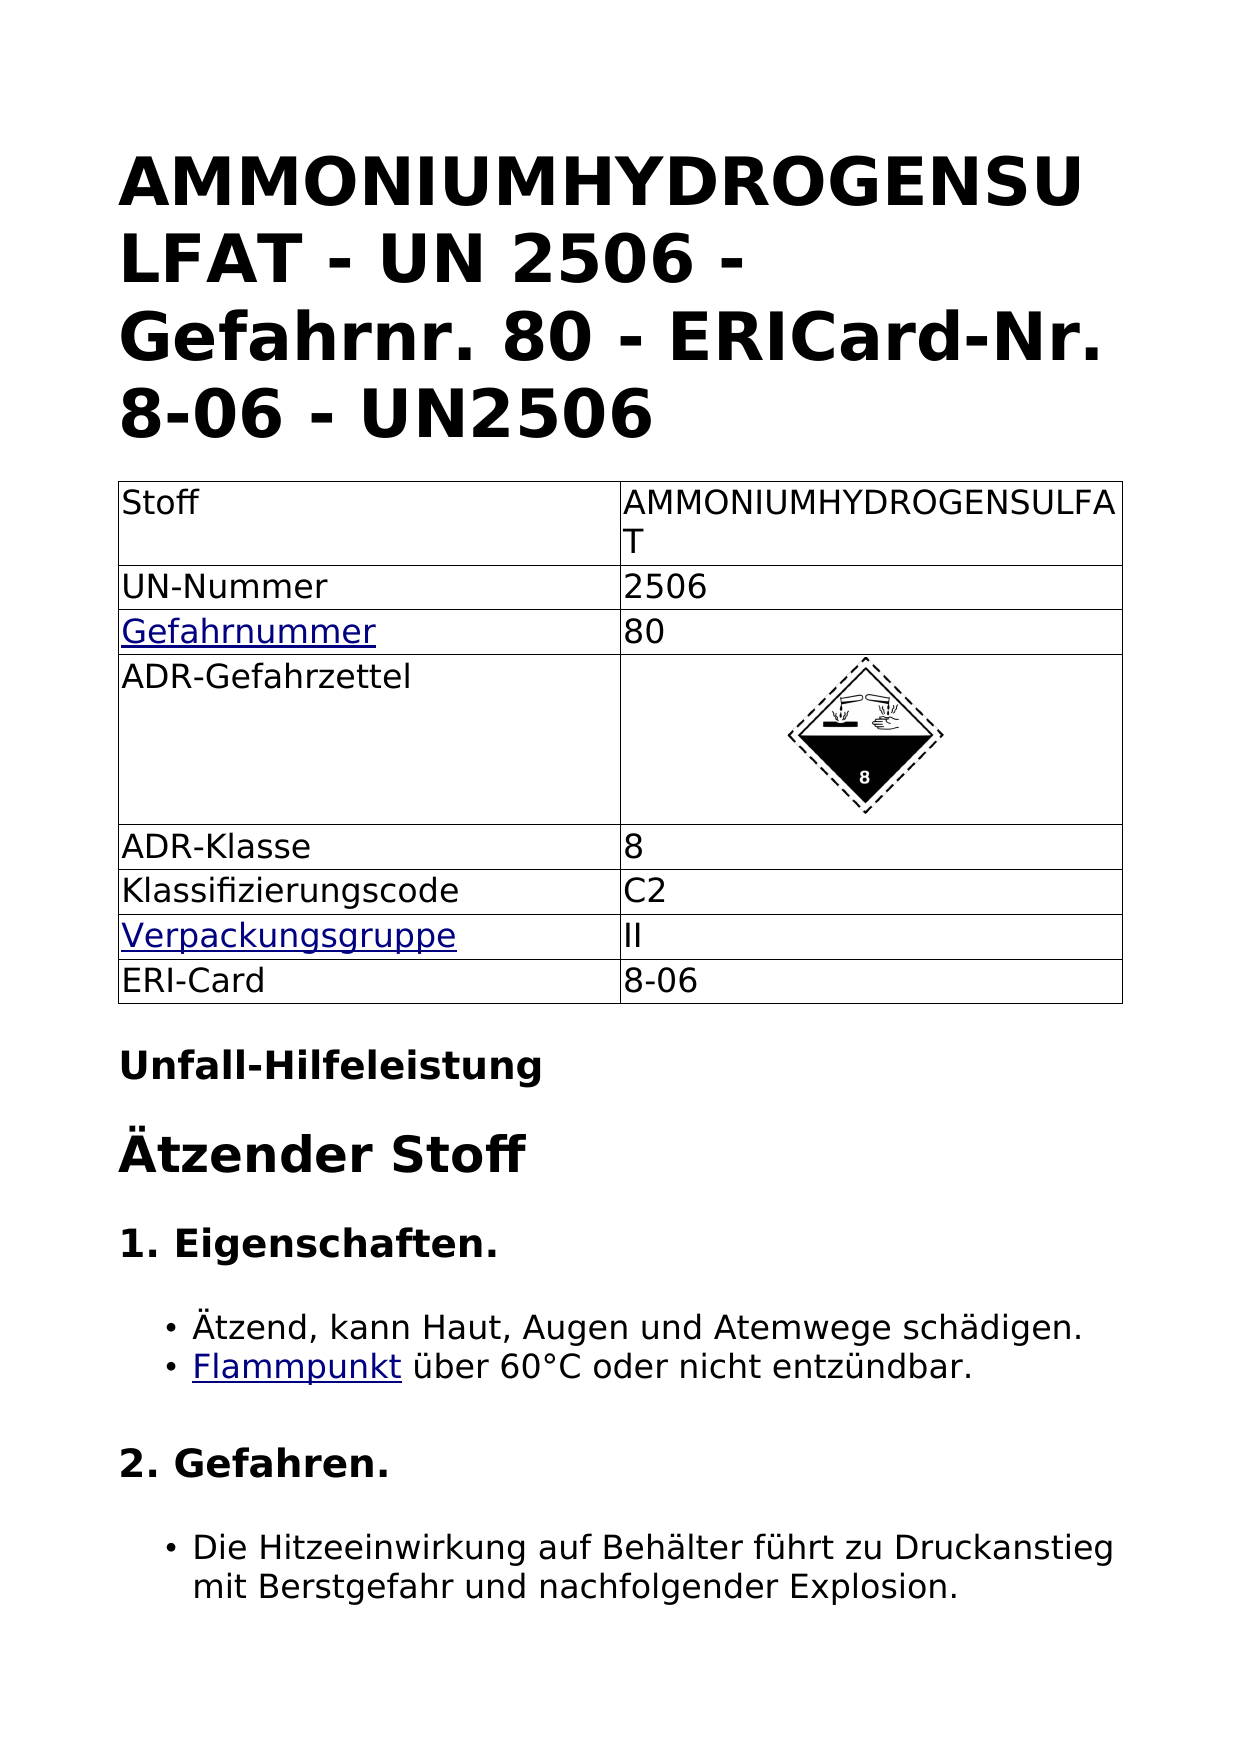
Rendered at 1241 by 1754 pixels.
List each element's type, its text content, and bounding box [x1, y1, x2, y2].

table_cell Klassifizierungscode [119, 870, 620, 914]
table_header AMMONIUMHYDROGENSULFAT [621, 482, 1122, 564]
picture [787, 657, 944, 814]
subtitle 2. Gefahren. [118, 1441, 1122, 1486]
table_cell 80 [621, 610, 1122, 654]
list Ätzend, kann Haut, Augen und Atemwege schädigen. [177, 1309, 1122, 1348]
table_cell Gefahrnummer [119, 610, 620, 654]
list Die Hitzeeinwirkung auf Behälter führt zu Druckanstieg mit Berstgefahr und nachfolgender Explosion. [177, 1528, 1122, 1606]
list Flammpunkt über 60°C oder nicht entzündbar. [177, 1348, 1122, 1387]
table_cell 8 [621, 825, 1122, 869]
table_cell II [621, 915, 1122, 958]
table_cell C2 [621, 870, 1122, 914]
table_cell ADR-Klasse [119, 825, 620, 869]
table_cell Verpackungsgruppe [119, 915, 620, 958]
table_cell ERI-Card [119, 960, 620, 1003]
table_cell 8-06 [621, 960, 1122, 1003]
subtitle AMMONIUMHYDROGENSULFAT - UN 2506 - Gefahrnr. 80 - ERICard-Nr. 8-06 - UN2506 [118, 143, 1122, 453]
subtitle Ätzender Stoff [118, 1126, 1122, 1184]
subtitle 1. Eigenschaften. [118, 1222, 1122, 1267]
table_cell UN-Nummer [119, 566, 620, 609]
table_header Stoff [119, 482, 620, 564]
table_cell [621, 655, 1122, 824]
table_cell 2506 [621, 566, 1122, 609]
subtitle Unfall-Hilfeleistung [118, 1043, 1122, 1088]
table_cell ADR-Gefahrzettel [119, 655, 620, 824]
